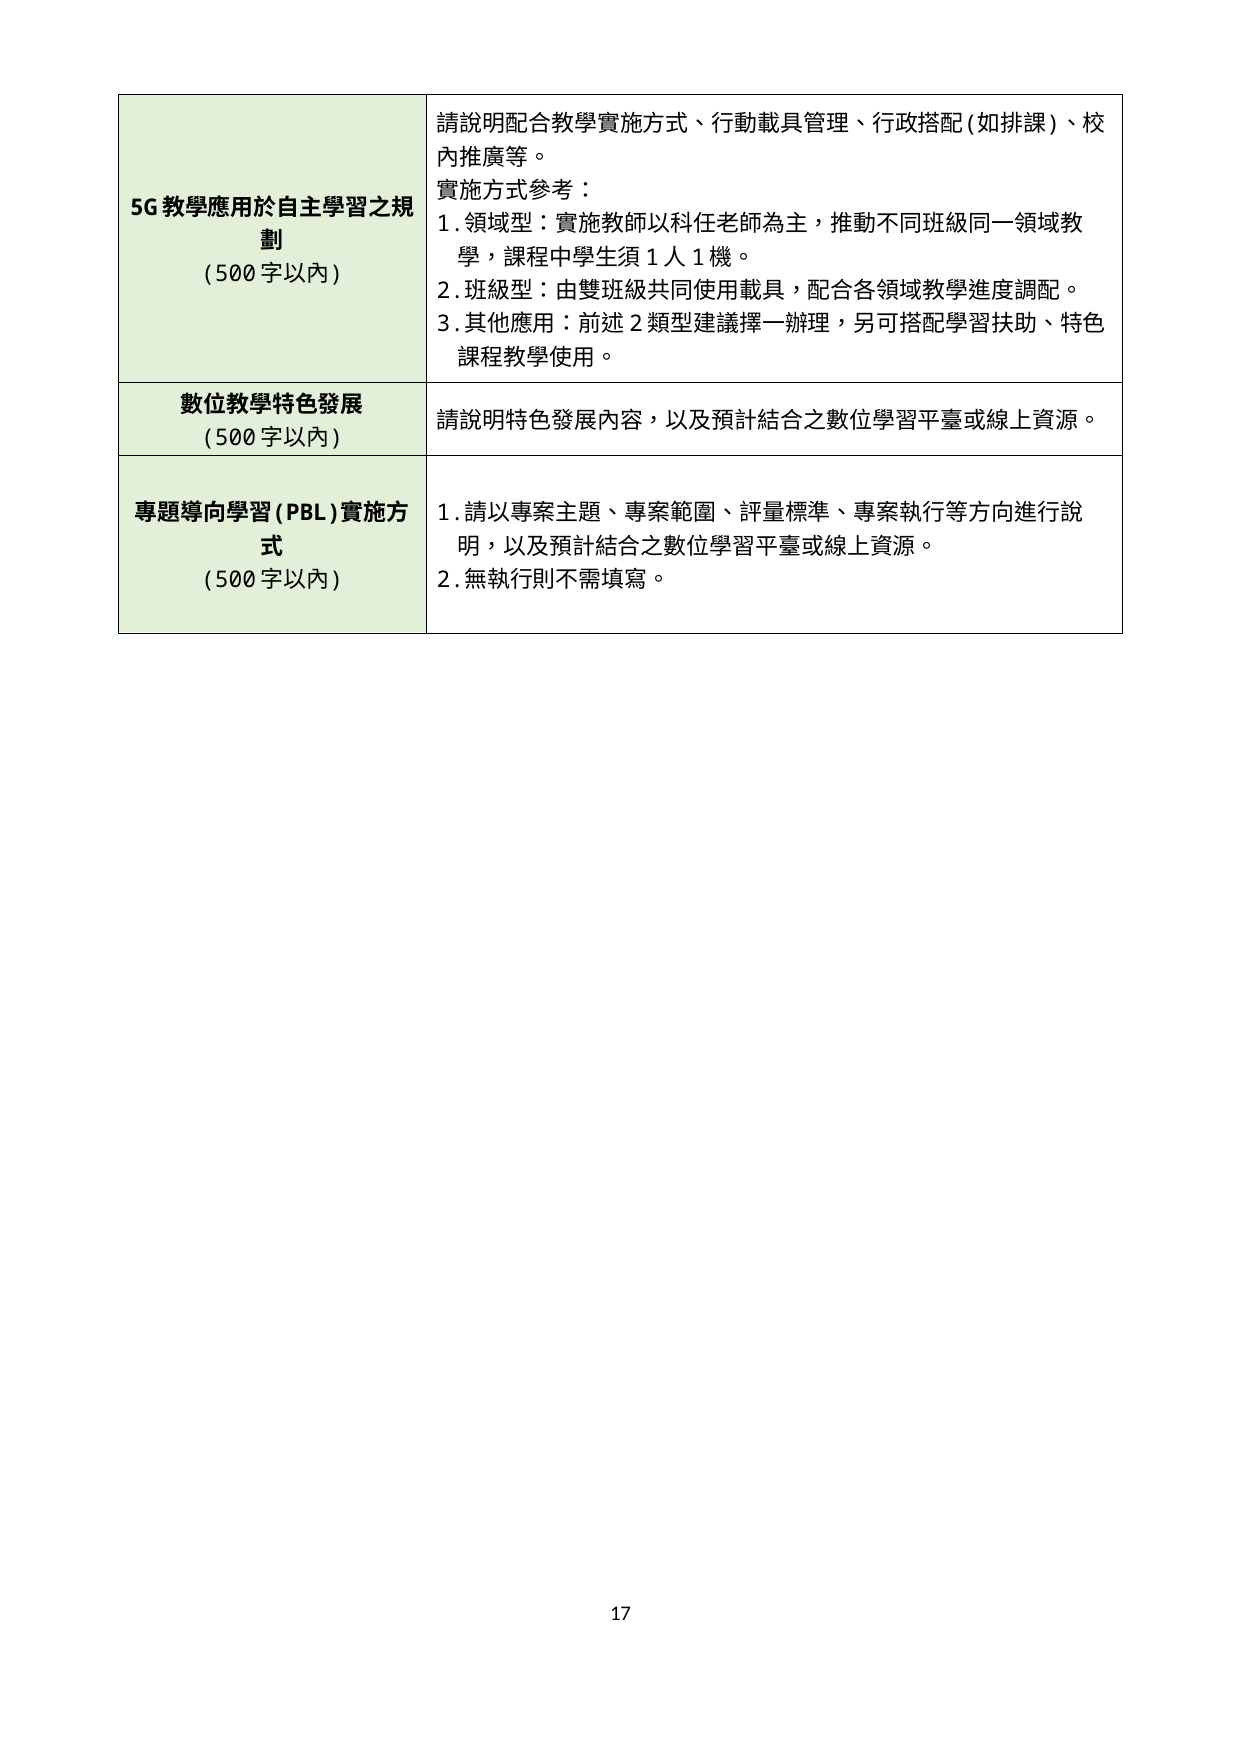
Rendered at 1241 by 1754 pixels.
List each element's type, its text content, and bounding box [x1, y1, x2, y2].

table_cell 專題導向學習(PBL)實施方式 (500字以內) [119, 456, 426, 632]
table_cell 請說明配合教學實施方式、行動載具管理、行政搭配(如排課)、校內推廣等。 實施方式參考： 1.領域型：實施教師以科任老師為主，推動不同班級同一領域教學，課程中學生須1人1機。 2.班級型：由雙班級共同使用載具，配合各領域教學進度調配。 3.其他應用：前述2類型建議擇一辦理，另可搭配學習扶助、特色課程教學使用。 [427, 95, 1122, 382]
table_cell 1.請以專案主題、專案範圍、評量標準、專案執行等方向進行說明，以及預計結合之數位學習平臺或線上資源。 2.無執行則不需填寫。 [427, 456, 1122, 632]
table_cell 5G教學應用於自主學習之規劃 (500字以內) [119, 95, 426, 382]
table_cell 請說明特色發展內容，以及預計結合之數位學習平臺或線上資源。 [427, 383, 1122, 455]
table_cell 數位教學特色發展 (500字以內) [119, 383, 426, 455]
